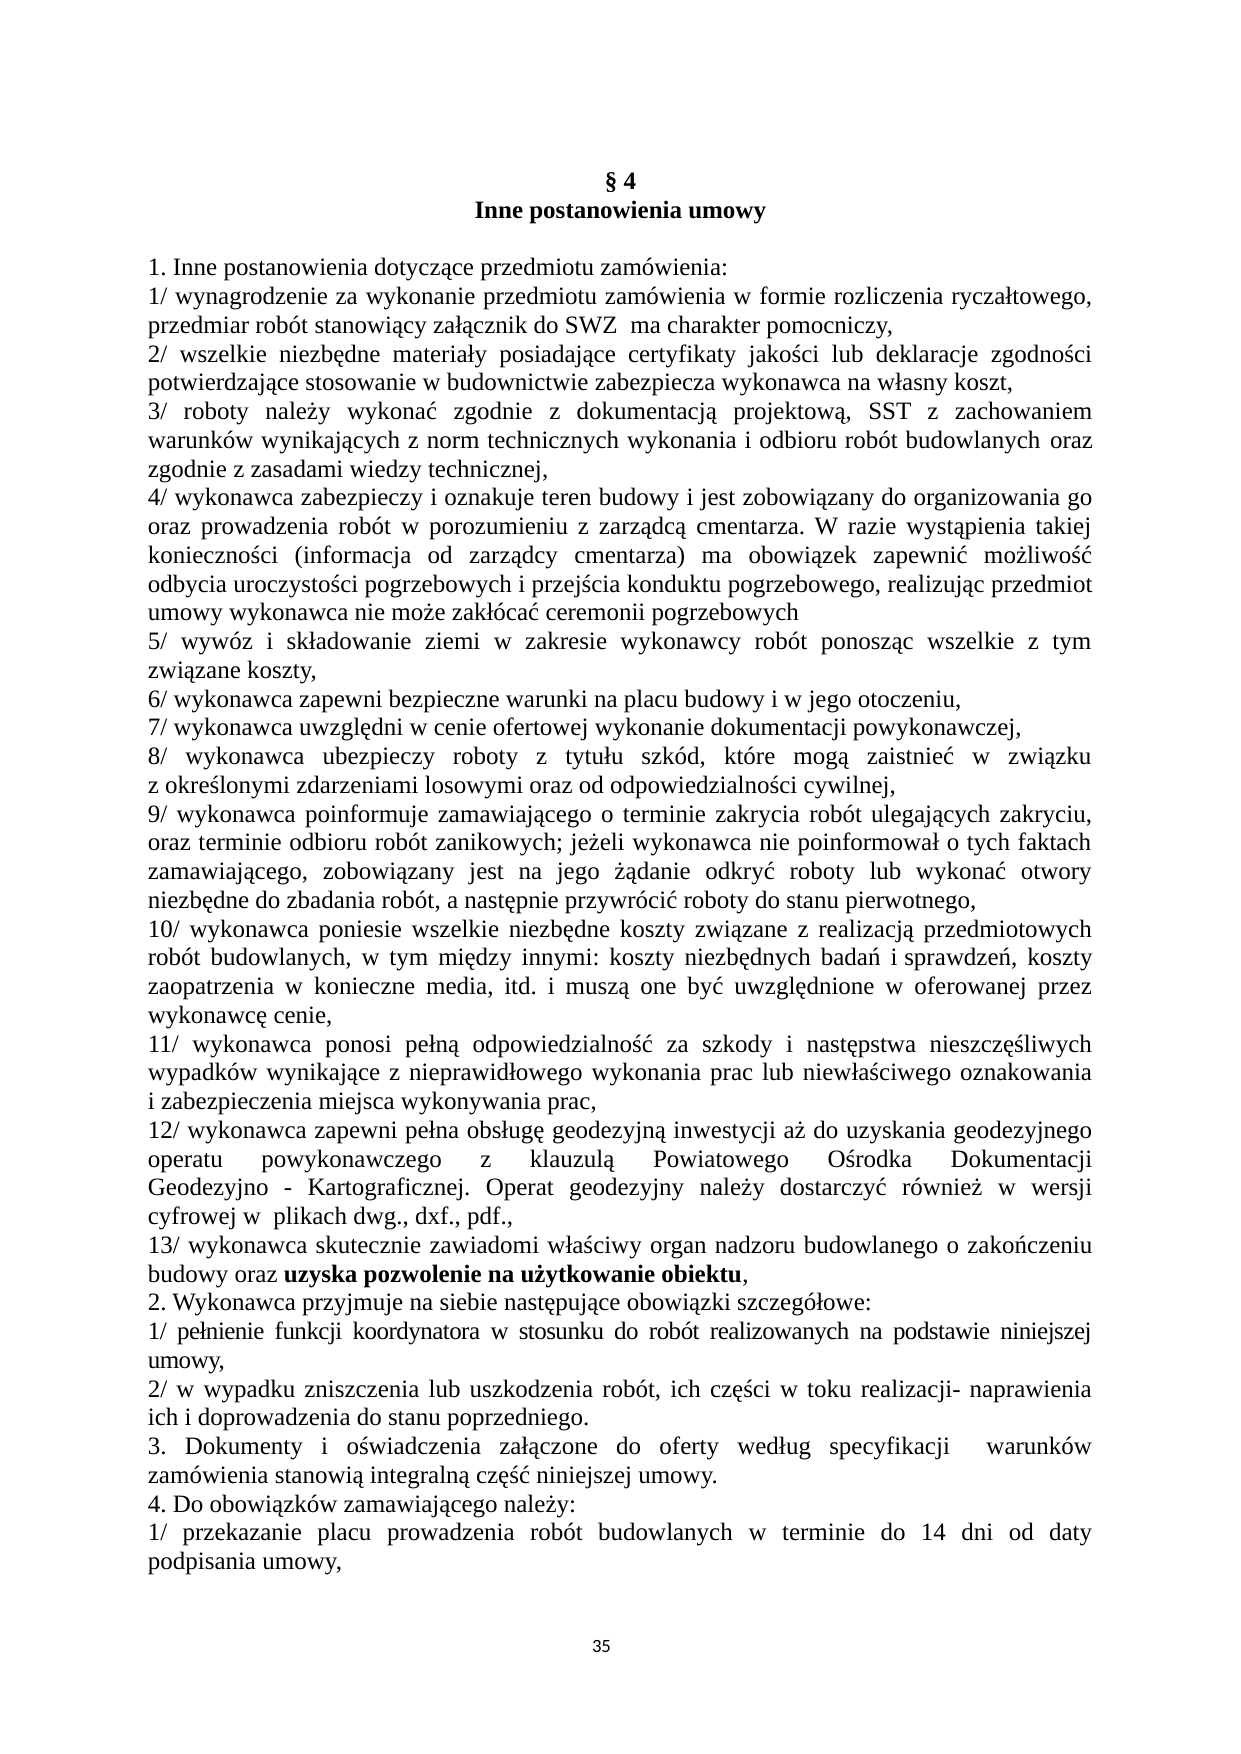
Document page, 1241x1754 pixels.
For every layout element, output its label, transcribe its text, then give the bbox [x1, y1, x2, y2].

list 7/ wykonawca uwzględni w cenie ofertowej wykonanie dokumentacji powykonawczej, [148, 712, 1093, 741]
list 4/ wykonawca zabezpieczy i oznakuje teren budowy i jest zobowiązany do organizowania go oraz prowadzenia robót w porozumieniu z zarządcą cmentarza. W razie wystąpienia takiej konieczności (informacja od zarządcy cmentarza) ma obowiązek zapewnić możliwość odbycia uroczystości pogrzebowych i przejścia konduktu pogrzebowego, realizując przedmiot umowy wykonawca nie może zakłócać ceremonii pogrzebowych [148, 482, 1093, 626]
list 2/ wszelkie niezbędne materiały posiadające certyfikaty jakości lub deklaracje zgodności potwierdzające stosowanie w budownictwie zabezpiecza wykonawca na własny koszt, [148, 339, 1093, 396]
text 10/ wykonawca poniesie wszelkie niezbędne koszty związane z realizacją przedmiotowych robót budowlanych, w tym między innymi: koszty niezbędnych badań i sprawdzeń, koszty zaopatrzenia w konieczne media, itd. i muszą one być uwzględnione w oferowanej przez wykonawcę cenie, [148, 914, 1093, 1029]
text 1/ wynagrodzenie za wykonanie przedmiotu zamówienia w formie rozliczenia ryczałtowego, przedmiar robót stanowiący załącznik do SWZ ma charakter pomocniczy, [148, 281, 1093, 339]
text Inne postanowienia umowy [148, 195, 1093, 224]
text 2/ w wypadku zniszczenia lub uszkodzenia robót, ich części w toku realizacji- naprawienia ich i doprowadzenia do stanu poprzedniego. [148, 1374, 1093, 1431]
text 9/ wykonawca poinformuje zamawiającego o terminie zakrycia robót ulegających zakryciu, oraz terminie odbioru robót zanikowych; jeżeli wykonawca nie poinformował o tych faktach zamawiającego, zobowiązany jest na jego żądanie odkryć roboty lub wykonać otwory niezbędne do zbadania robót, a następnie przywrócić roboty do stanu pierwotnego, [148, 799, 1093, 914]
list 13/ wykonawca skutecznie zawiadomi właściwy organ nadzoru budowlanego o zakończeniu budowy oraz uzyska pozwolenie na użytkowanie obiektu, [148, 1230, 1093, 1287]
text 1/ przekazanie placu prowadzenia robót budowlanych w terminie do 14 dni od daty podpisania umowy, [148, 1517, 1093, 1575]
list 12/ wykonawca zapewni pełna obsługę geodezyjną inwestycji aż do uzyskania geodezyjnego operatu powykonawczego z klauzulą Powiatowego Ośrodka Dokumentacji Geodezyjno - Kartograficznej. Operat geodezyjny należy dostarczyć również w wersji cyfrowej w plikach dwg., dxf., pdf., [148, 1115, 1093, 1230]
list 11/ wykonawca ponosi pełną odpowiedzialność za szkody i następstwa nieszczęśliwych wypadków wynikające z nieprawidłowego wykonania prac lub niewłaściwego oznakowania i zabezpieczenia miejsca wykonywania prac, [148, 1029, 1093, 1115]
text 3. Dokumenty i oświadczenia załączone do oferty według specyfikacji warunków zamówienia stanowią integralną część niniejszej umowy. [148, 1431, 1093, 1489]
text 1/ pełnienie funkcji koordynatora w stosunku do robót realizowanych na podstawie niniejszej umowy, [148, 1316, 1093, 1374]
list 6/ wykonawca zapewni bezpieczne warunki na placu budowy i w jego otoczeniu, [148, 684, 1093, 712]
text 8/ wykonawca ubezpieczy roboty z tytułu szkód, które mogą zaistnieć w związku z określonymi zdarzeniami losowymi oraz od odpowiedzialności cywilnej, [148, 741, 1093, 799]
text 4. Do obowiązków zamawiającego należy: [148, 1489, 1093, 1517]
text 1. Inne postanowienia dotyczące przedmiotu zamówienia: [148, 252, 1093, 281]
list 5/ wywóz i składowanie ziemi w zakresie wykonawcy robót ponosząc wszelkie z tym związane koszty, [148, 626, 1093, 684]
text 2. Wykonawca przyjmuje na siebie następujące obowiązki szczegółowe: [148, 1287, 1093, 1316]
text § 4 [148, 166, 1093, 195]
list 3/ roboty należy wykonać zgodnie z dokumentacją projektową, SST z zachowaniem warunków wynikających z norm technicznych wykonania i odbioru robót budowlanych oraz zgodnie z zasadami wiedzy technicznej, [148, 396, 1093, 482]
